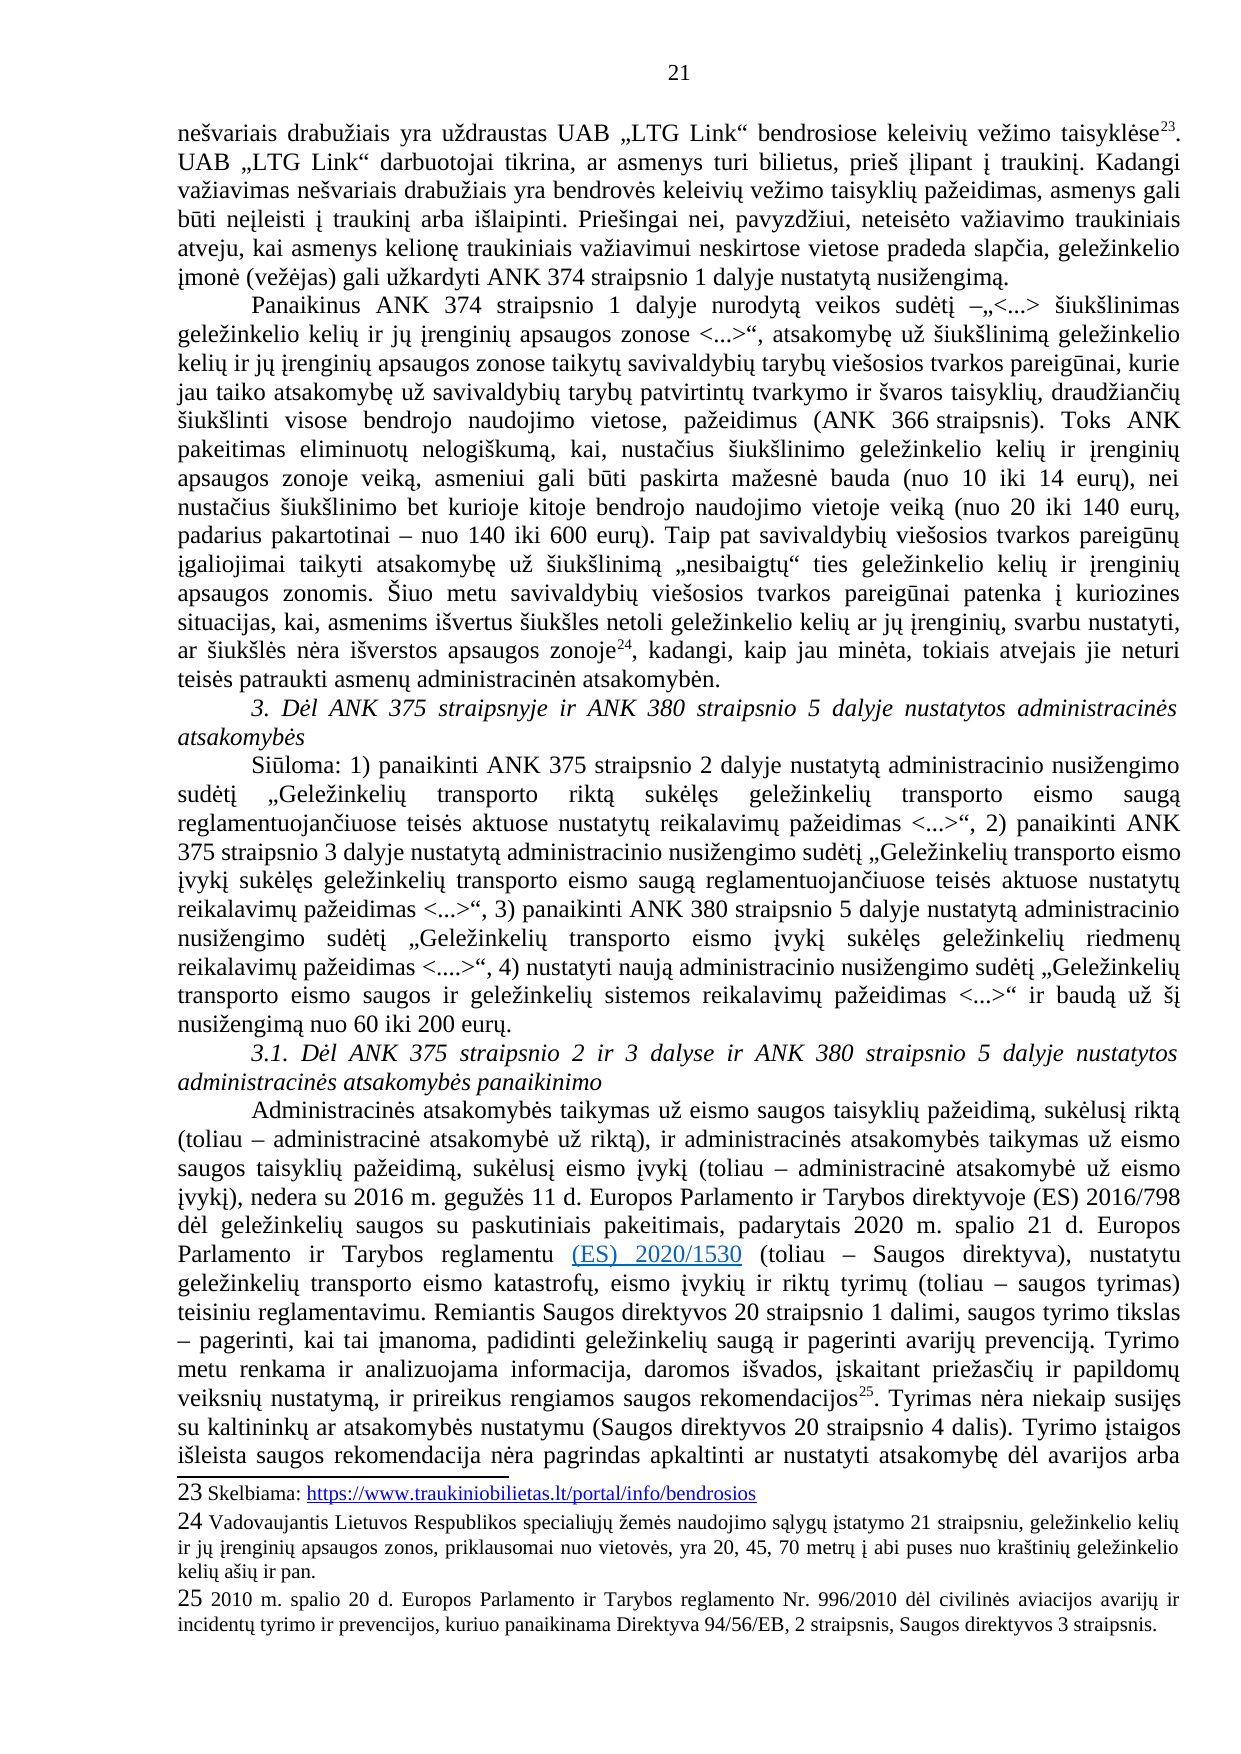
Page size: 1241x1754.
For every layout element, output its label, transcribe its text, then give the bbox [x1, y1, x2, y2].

text Skelbiama: https://www.traukiniobilietas.lt/portal/info/bendrosios [177, 1477, 1181, 1506]
text Vadovaujantis Lietuvos Respublikos specialiųjų žemės naudojimo sąlygų įstatymo 21 straipsniu, geležinkelio kelių ir jų įrenginių apsaugos zonos, priklausomai nuo vietovės, yra 20, 45, 70 metrų į abi puses nuo kraštinių geležinkelio kelių ašių ir pan. [177, 1506, 1181, 1583]
text 2010 m. spalio 20 d. Europos Parlamento ir Tarybos reglamento Nr. 996/2010 dėl civilinės aviacijos avarijų ir incidentų tyrimo ir prevencijos, kuriuo panaikinama Direktyva 94/56/EB, 2 straipsnis, Saugos direktyvos 3 straipsnis. [177, 1583, 1181, 1636]
text nešvariais drabužiais yra uždraustas UAB „LTG Link“ bendrosiose keleivių vežimo taisyklėse. UAB „LTG Link“ darbuotojai tikrina, ar asmenys turi bilietus, prieš įlipant į traukinį. Kadangi važiavimas nešvariais drabužiais yra bendrovės keleivių vežimo taisyklių pažeidimas, asmenys gali būti neįleisti į traukinį arba išlaipinti. Priešingai nei, pavyzdžiui, neteisėto važiavimo traukiniais atveju, kai asmenys kelionę traukiniais važiavimui neskirtose vietose pradeda slapčia, geležinkelio įmonė (vežėjas) gali užkardyti ANK 374 straipsnio 1 dalyje nustatytą nusižengimą. [177, 118, 1181, 291]
text Panaikinus ANK 374 straipsnio 1 dalyje nurodytą veikos sudėtį –„<...> šiukšlinimas geležinkelio kelių ir jų įrenginių apsaugos zonose <...>“, atsakomybę už šiukšlinimą geležinkelio kelių ir jų įrenginių apsaugos zonose taikytų savivaldybių tarybų viešosios tvarkos pareigūnai, kurie jau taiko atsakomybę už savivaldybių tarybų patvirtintų tvarkymo ir švaros taisyklių, draudžiančių šiukšlinti visose bendrojo naudojimo vietose, pažeidimus (ANK 366 straipsnis). Toks ANK pakeitimas eliminuotų nelogiškumą, kai, nustačius šiukšlinimo geležinkelio kelių ir įrenginių apsaugos zonoje veiką, asmeniui gali būti paskirta mažesnė bauda (nuo 10 iki 14 eurų), nei nustačius šiukšlinimo bet kurioje kitoje bendrojo naudojimo vietoje veiką (nuo 20 iki 140 eurų, padarius pakartotinai – nuo 140 iki 600 eurų). Taip pat savivaldybių viešosios tvarkos pareigūnų įgaliojimai taikyti atsakomybę už šiukšlinimą „nesibaigtų“ ties geležinkelio kelių ir įrenginių apsaugos zonomis. Šiuo metu savivaldybių viešosios tvarkos pareigūnai patenka į kuriozines situacijas, kai, asmenims išvertus šiukšles netoli geležinkelio kelių ar jų įrenginių, svarbu nustatyti, ar šiukšlės nėra išverstos apsaugos zonoje, kadangi, kaip jau minėta, tokiais atvejais jie neturi teisės patraukti asmenų administracinėn atsakomybėn. [177, 291, 1181, 693]
text 3. Dėl ANK 375 straipsnyje ir ANK 380 straipsnio 5 dalyje nustatytos administracinės atsakomybės [177, 693, 1181, 751]
text 3.1. Dėl ANK 375 straipsnio 2 ir 3 dalyse ir ANK 380 straipsnio 5 dalyje nustatytos administracinės atsakomybės panaikinimo [177, 1038, 1181, 1096]
text Siūloma: 1) panaikinti ANK 375 straipsnio 2 dalyje nustatytą administracinio nusižengimo sudėtį „Geležinkelių transporto riktą sukėlęs geležinkelių transporto eismo saugą reglamentuojančiuose teisės aktuose nustatytų reikalavimų pažeidimas <...>“, 2) panaikinti ANK 375 straipsnio 3 dalyje nustatytą administracinio nusižengimo sudėtį „Geležinkelių transporto eismo įvykį sukėlęs geležinkelių transporto eismo saugą reglamentuojančiuose teisės aktuose nustatytų reikalavimų pažeidimas <...>“, 3) panaikinti ANK 380 straipsnio 5 dalyje nustatytą administracinio nusižengimo sudėtį „Geležinkelių transporto eismo įvykį sukėlęs geležinkelių riedmenų reikalavimų pažeidimas <....>“, 4) nustatyti naują administracinio nusižengimo sudėtį „Geležinkelių transporto eismo saugos ir geležinkelių sistemos reikalavimų pažeidimas <...>“ ir baudą už šį nusižengimą nuo 60 iki 200 eurų. [177, 751, 1181, 1038]
text Administracinės atsakomybės taikymas už eismo saugos taisyklių pažeidimą, sukėlusį riktą (toliau – administracinė atsakomybė už riktą), ir administracinės atsakomybės taikymas už eismo saugos taisyklių pažeidimą, sukėlusį eismo įvykį (toliau – administracinė atsakomybė už eismo įvykį), nedera su 2016 m. gegužės 11 d. Europos Parlamento ir Tarybos direktyvoje (ES) 2016/798 dėl geležinkelių saugos su paskutiniais pakeitimais, padarytais 2020 m. spalio 21 d. Europos Parlamento ir Tarybos reglamentu (ES) 2020/1530 (toliau – Saugos direktyva), nustatytu geležinkelių transporto eismo katastrofų, eismo įvykių ir riktų tyrimų (toliau – saugos tyrimas) teisiniu reglamentavimu. Remiantis Saugos direktyvos 20 straipsnio 1 dalimi, saugos tyrimo tikslas – pagerinti, kai tai įmanoma, padidinti geležinkelių saugą ir pagerinti avarijų prevenciją. Tyrimo metu renkama ir analizuojama informacija, daromos išvados, įskaitant priežasčių ir papildomų veiksnių nustatymą, ir prireikus rengiamos saugos rekomendacijos. Tyrimas nėra niekaip susijęs su kaltininkų ar atsakomybės nustatymu (Saugos direktyvos 20 straipsnio 4 dalis). Tyrimo įstaigos išleista saugos rekomendacija nėra pagrindas apkaltinti ar nustatyti atsakomybę dėl avarijos arba [177, 1096, 1181, 1469]
